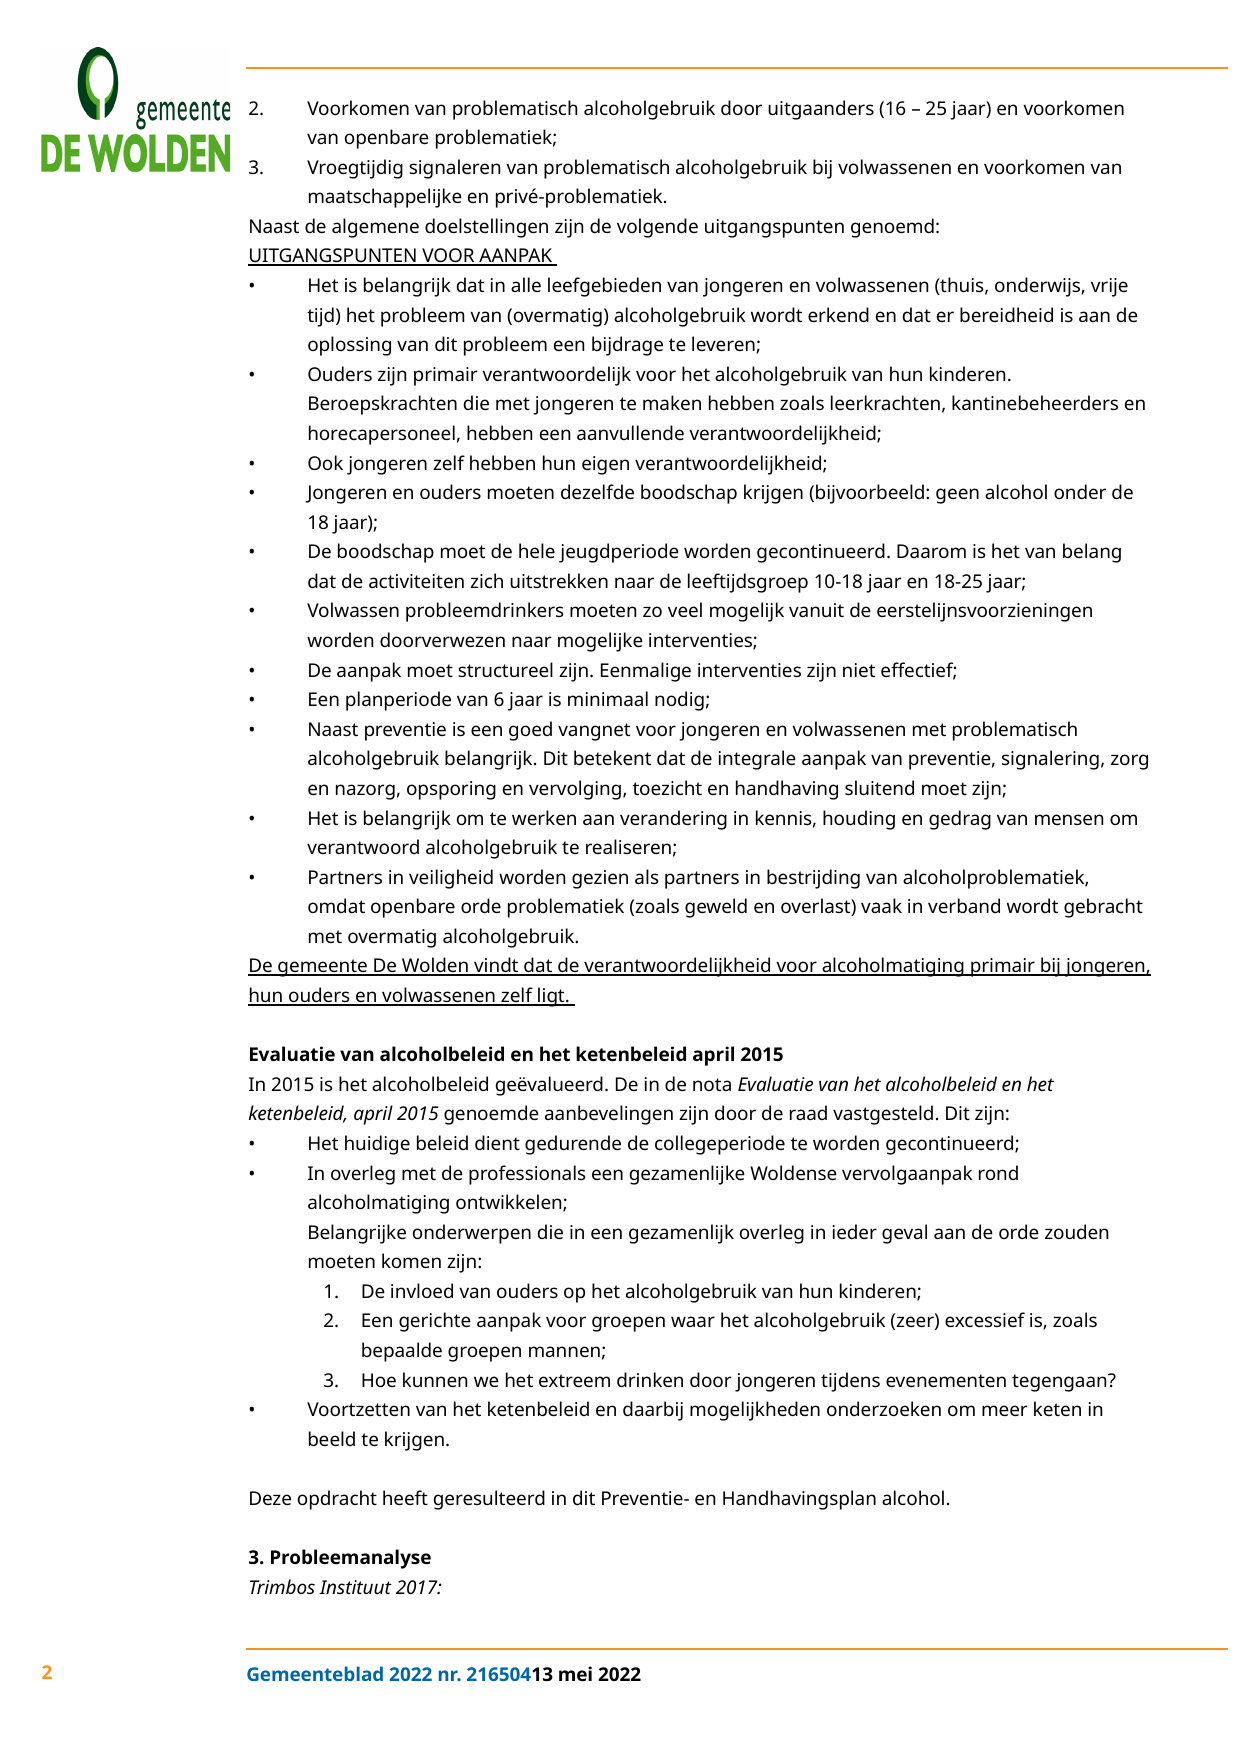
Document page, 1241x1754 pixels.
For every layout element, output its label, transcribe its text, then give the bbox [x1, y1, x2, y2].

list De boodschap moet de hele jeugdperiode worden gecontinueerd. Daarom is het van belang dat de activiteiten zich uitstrekken naar de leeftijdsgroep 10-18 jaar en 18-25 jaar; [248, 538, 1152, 594]
list Ouders zijn primair verantwoordelijk voor het alcoholgebruik van hun kinderen. Beroepskrachten die met jongeren te maken hebben zoals leerkrachten, kantinebeheerders en horecapersoneel, hebben een aanvullende verantwoordelijkheid; [248, 361, 1152, 446]
list Volwassen probleemdrinkers moeten zo veel mogelijk vanuit de eerstelijnsvoorzieningen worden doorverwezen naar mogelijke interventies; [248, 598, 1152, 653]
picture [41, 47, 231, 172]
list Het is belangrijk om te werken aan verandering in kennis, houding en gedrag van mensen om verantwoord alcoholgebruik te realiseren; [248, 805, 1152, 860]
list Voorkomen van problematisch alcoholgebruik door uitgaanders (16 – 25 jaar) en voorkomen van openbare problematiek; [248, 95, 1152, 150]
list Een planperiode van 6 jaar is minimaal nodig; [248, 686, 1152, 712]
text De gemeente De Wolden vindt dat de verantwoordelijkheid voor alcoholmatiging primair bij jongeren, hun ouders en volwassenen zelf ligt. [248, 953, 1152, 1008]
text Evaluatie van alcoholbeleid en het ketenbeleid april 2015 [248, 1041, 1152, 1067]
text UITGANGSPUNTEN VOOR AANPAK [248, 243, 1152, 268]
list In overleg met de professionals een gezamenlijke Woldense vervolgaanpak rond alcoholmatiging ontwikkelen; [248, 1160, 1152, 1215]
list Jongeren en ouders moeten dezelfde boodschap krijgen (bijvoorbeeld: geen alcohol onder de 18 jaar); [248, 479, 1152, 535]
text In 2015 is het alcoholbeleid geëvalueerd. De in de nota Evaluatie van het alcoholbeleid en het ketenbeleid, april 2015 genoemde aanbevelingen zijn door de raad vastgesteld. Dit zijn: [248, 1071, 1152, 1126]
list Belangrijke onderwerpen die in een gezamenlijk overleg in ieder geval aan de orde zouden moeten komen zijn: [248, 1219, 1152, 1274]
list Hoe kunnen we het extreem drinken door jongeren tijdens evenementen tegengaan? [323, 1367, 1152, 1393]
list Een gerichte aanpak voor groepen waar het alcoholgebruik (zeer) excessief is, zoals bepaalde groepen mannen; [323, 1308, 1152, 1363]
text 3. Probleemanalyse [248, 1544, 1152, 1570]
list De aanpak moet structureel zijn. Eenmalige interventies zijn niet effectief; [248, 657, 1152, 683]
text Trimbos Instituut 2017: [248, 1574, 1152, 1600]
text Naast de algemene doelstellingen zijn de volgende uitgangspunten genoemd: [248, 213, 1152, 239]
list Het is belangrijk dat in alle leefgebieden van jongeren en volwassenen (thuis, onderwijs, vrije tijd) het probleem van (overmatig) alcoholgebruik wordt erkend en dat er bereidheid is aan de oplossing van dit probleem een bijdrage te leveren; [248, 272, 1152, 357]
list Het huidige beleid dient gedurende de collegeperiode te worden gecontinueerd; [248, 1130, 1152, 1156]
list Voortzetten van het ketenbeleid en daarbij mogelijkheden onderzoeken om meer keten in beeld te krijgen. [248, 1396, 1152, 1452]
list Vroegtijdig signaleren van problematisch alcoholgebruik bij volwassenen en voorkomen van maatschappelijke en privé-problematiek. [248, 154, 1152, 209]
list Partners in veiligheid worden gezien als partners in bestrijding van alcoholproblematiek, omdat openbare orde problematiek (zoals geweld en overlast) vaak in verband wordt gebracht met overmatig alcoholgebruik. [248, 864, 1152, 949]
list Ook jongeren zelf hebben hun eigen verantwoordelijkheid; [248, 450, 1152, 476]
text Deze opdracht heeft geresulteerd in dit Preventie- en Handhavingsplan alcohol. [248, 1485, 1152, 1511]
list Naast preventie is een goed vangnet voor jongeren en volwassenen met problematisch alcoholgebruik belangrijk. Dit betekent dat de integrale aanpak van preventie, signalering, zorg en nazorg, opsporing en vervolging, toezicht en handhaving sluitend moet zijn; [248, 716, 1152, 801]
list De invloed van ouders op het alcoholgebruik van hun kinderen; [323, 1278, 1152, 1304]
